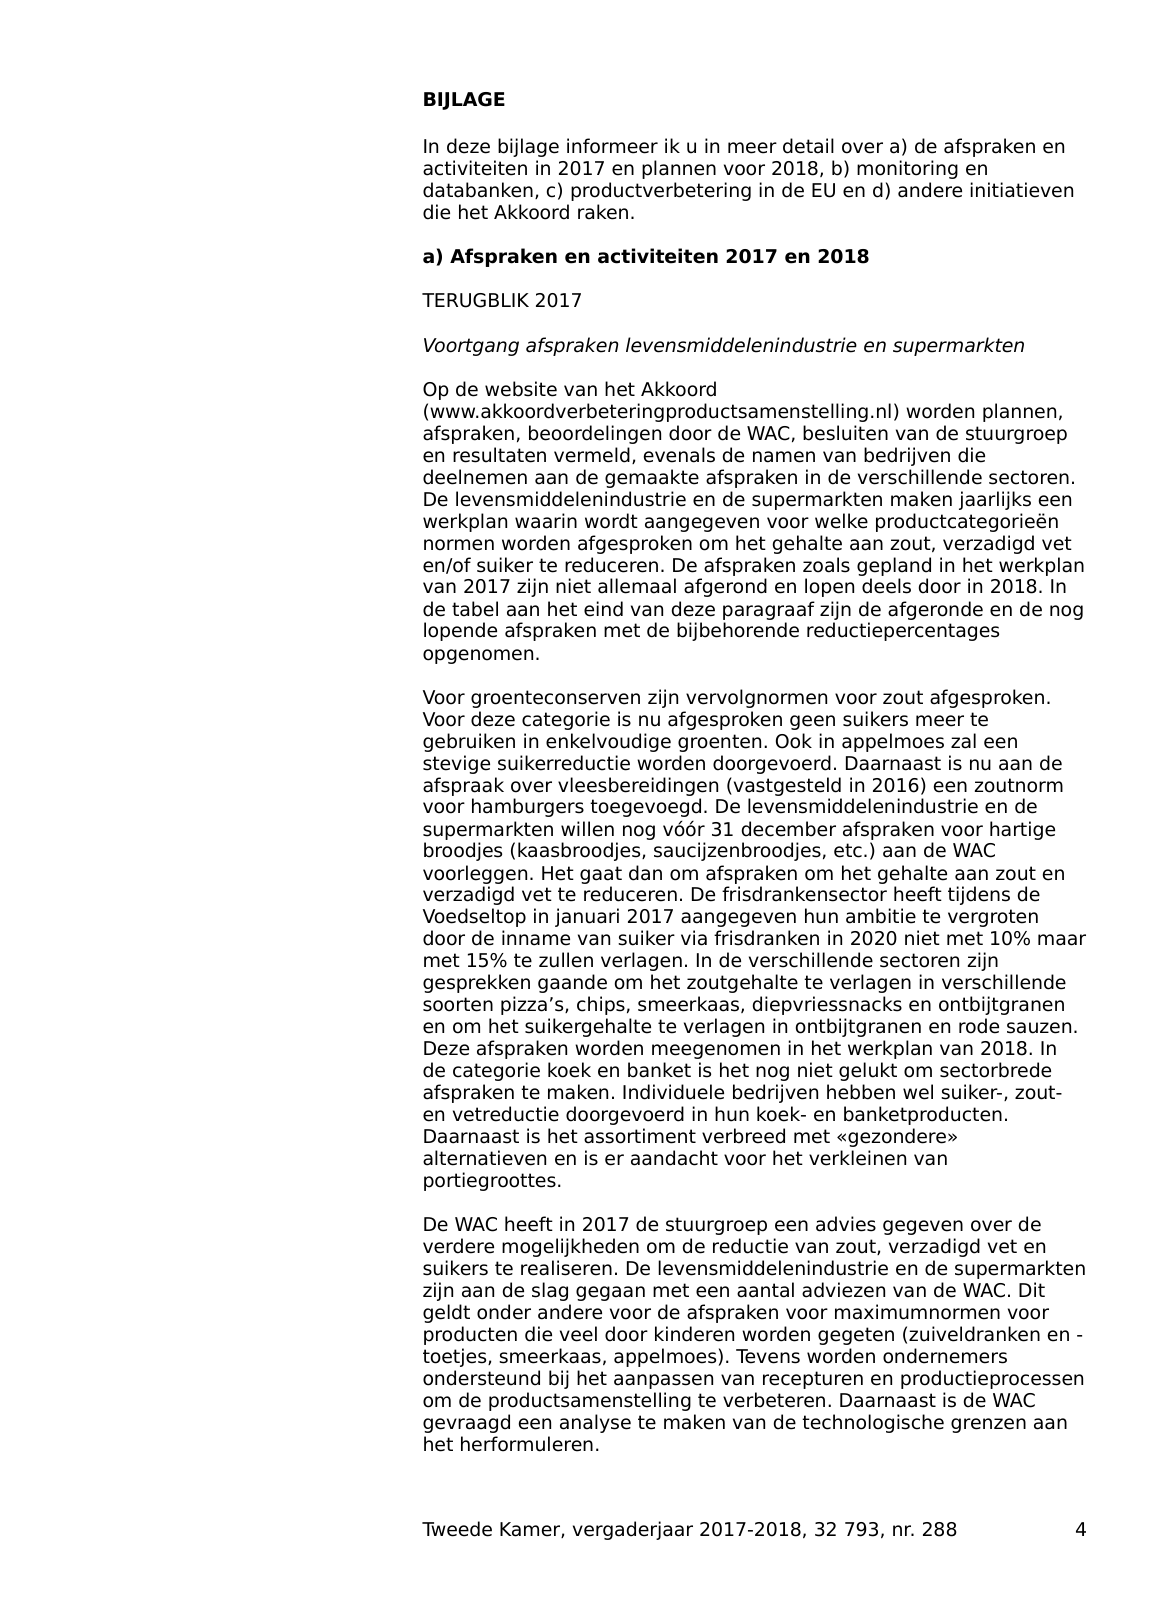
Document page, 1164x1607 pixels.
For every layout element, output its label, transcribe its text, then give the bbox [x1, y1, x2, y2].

text In deze bijlage informeer ik u in meer detail over a) de afspraken en activiteiten in 2017 en plannen voor 2018, b) monitoring en databanken, c) productverbetering in de EU en d) andere initiatieven die het Akkoord raken. [422, 136, 1087, 224]
subtitle BIJLAGE [77, 89, 1087, 111]
text Op de website van het Akkoord (www.akkoordverbeteringproductsamenstelling.nl) worden plannen, afspraken, beoordelingen door de WAC, besluiten van de stuurgroep en resultaten vermeld, evenals de namen van bedrijven die deelnemen aan de gemaakte afspraken in de verschillende sectoren. De levensmiddelenindustrie en de supermarkten maken jaarlijks een werkplan waarin wordt aangegeven voor welke productcategorieën normen worden afgesproken om het gehalte aan zout, verzadigd vet en/of suiker te reduceren. De afspraken zoals gepland in het werkplan van 2017 zijn niet allemaal afgerond en lopen deels door in 2018. In de tabel aan het eind van deze paragraaf zijn de afgeronde en de nog lopende afspraken met de bijbehorende reductiepercentages opgenomen. [422, 379, 1087, 664]
text TERUGBLIK 2017 [422, 290, 1087, 312]
subtitle a) Afspraken en activiteiten 2017 en 2018 [422, 246, 1087, 268]
text De WAC heeft in 2017 de stuurgroep een advies gegeven over de verdere mogelijkheden om de reductie van zout, verzadigd vet en suikers te realiseren. De levensmiddelenindustrie en de supermarkten zijn aan de slag gegaan met een aantal adviezen van de WAC. Dit geldt onder andere voor de afspraken voor maximumnormen voor producten die veel door kinderen worden gegeten (zuiveldranken en -toetjes, smeerkaas, appelmoes). Tevens worden ondernemers ondersteund bij het aanpassen van recepturen en productieprocessen om de productsamenstelling te verbeteren. Daarnaast is de WAC gevraagd een analyse te maken van de technologische grenzen aan het herformuleren. [422, 1214, 1087, 1456]
text Voor groenteconserven zijn vervolgnormen voor zout afgesproken. Voor deze categorie is nu afgesproken geen suikers meer te gebruiken in enkelvoudige groenten. Ook in appelmoes zal een stevige suikerreductie worden doorgevoerd. Daarnaast is nu aan de afspraak over vleesbereidingen (vastgesteld in 2016) een zoutnorm voor hamburgers toegevoegd. De levensmiddelenindustrie en de supermarkten willen nog vóór 31 december afspraken voor hartige broodjes (kaasbroodjes, saucijzenbroodjes, etc.) aan de WAC voorleggen. Het gaat dan om afspraken om het gehalte aan zout en verzadigd vet te reduceren. De frisdrankensector heeft tijdens de Voedseltop in januari 2017 aangegeven hun ambitie te vergroten door de inname van suiker via frisdranken in 2020 niet met 10% maar met 15% te zullen verlagen. In de verschillende sectoren zijn gesprekken gaande om het zoutgehalte te verlagen in verschillende soorten pizza’s, chips, smeerkaas, diepvriessnacks en ontbijtgranen en om het suikergehalte te verlagen in ontbijtgranen en rode sauzen. Deze afspraken worden meegenomen in het werkplan van 2018. In de categorie koek en banket is het nog niet gelukt om sectorbrede afspraken te maken. Individuele bedrijven hebben wel suiker-, zout- en vetreductie doorgevoerd in hun koek- en banketproducten. Daarnaast is het assortiment verbreed met «gezondere» alternatieven en is er aandacht voor het verkleinen van portiegroottes. [422, 687, 1087, 1192]
subtitle Voortgang afspraken levensmiddelenindustrie en supermarkten [422, 334, 1087, 356]
